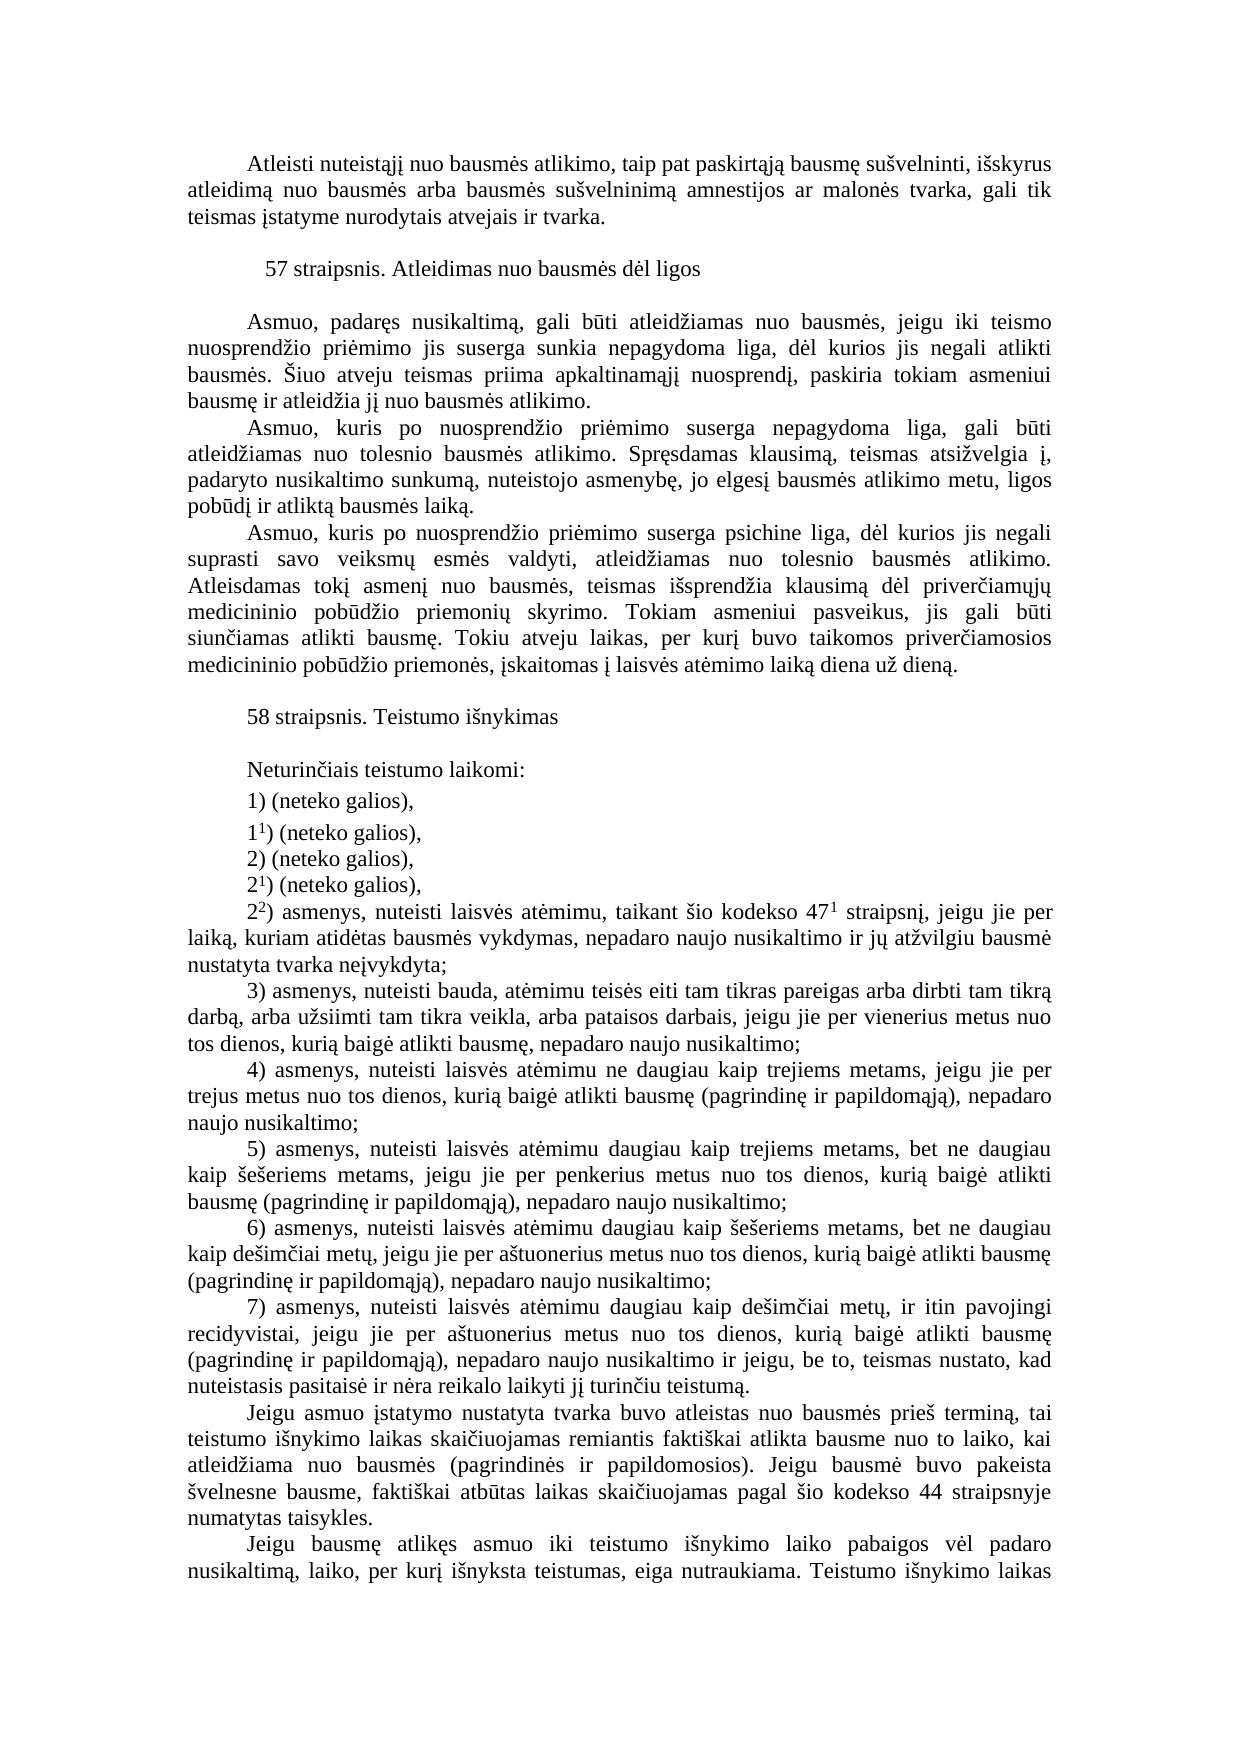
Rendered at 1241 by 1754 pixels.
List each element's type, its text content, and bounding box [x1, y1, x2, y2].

text Jeigu asmuo įstatymo nustatyta tvarka buvo atleistas nuo bausmės prieš terminą, tai teistumo išnykimo laikas skaičiuojamas remiantis faktiškai atlikta bausme nuo to laiko, kai atleidžiama nuo bausmės (pagrindinės ir papildomosios). Jeigu bausmė buvo pakeista švelnesne bausme, faktiškai atbūtas laikas skaičiuojamas pagal šio kodekso 44 straipsnyje numatytas taisykles. [187, 1399, 1053, 1530]
text 57 straipsnis. Atleidimas nuo bausmės dėl ligos [206, 255, 1053, 282]
text 7) asmenys, nuteisti laisvės atėmimu daugiau kaip dešimčiai metų, ir itin pavojingi recidyvistai, jeigu jie per aštuonerius metus nuo tos dienos, kurią baigė atlikti bausmę (pagrindinę ir papildomąją), nepadaro naujo nusikaltimo ir jeigu, be to, teismas nustato, kad nuteistasis pasitaisė ir nėra reikalo laikyti jį turinčiu teistumą. [187, 1293, 1053, 1399]
text 22) asmenys, nuteisti laisvės atėmimu, taikant šio kodekso 471 straipsnį, jeigu jie per laiką, kuriam atidėtas bausmės vykdymas, nepadaro naujo nusikaltimo ir jų atžvilgiu bausmė nustatyta tvarka neįvykdyta; [187, 898, 1053, 977]
text 21) (neteko galios), [187, 872, 1053, 898]
text 3) asmenys, nuteisti bauda, atėmimu teisės eiti tam tikras pareigas arba dirbti tam tikrą darbą, arba užsiimti tam tikra veikla, arba pataisos darbais, jeigu jie per vienerius metus nuo tos dienos, kurią baigė atlikti bausmę, nepadaro naujo nusikaltimo; [187, 977, 1053, 1056]
text 1) (neteko galios), [187, 787, 1053, 814]
text 58 straipsnis. Teistumo išnykimas [187, 703, 1053, 730]
text Neturinčiais teistumo laikomi: [187, 756, 1053, 782]
text Jeigu bausmę atlikęs asmuo iki teistumo išnykimo laiko pabaigos vėl padaro nusikaltimą, laiko, per kurį išnyksta teistumas, eiga nutraukiama. Teistumo išnykimo laikas [187, 1530, 1053, 1583]
text 5) asmenys, nuteisti laisvės atėmimu daugiau kaip trejiems metams, bet ne daugiau kaip šešeriems metams, jeigu jie per penkerius metus nuo tos dienos, kurią baigė atlikti bausmę (pagrindinę ir papildomąją), nepadaro naujo nusikaltimo; [187, 1135, 1053, 1214]
text Atleisti nuteistąjį nuo bausmės atlikimo, taip pat paskirtąją bausmę sušvelninti, išskyrus atleidimą nuo bausmės arba bausmės sušvelninimą amnestijos ar malonės tvarka, gali tik teismas įstatyme nurodytais atvejais ir tvarka. [187, 150, 1053, 229]
text Asmuo, kuris po nuosprendžio priėmimo suserga nepagydoma liga, gali būti atleidžiamas nuo tolesnio bausmės atlikimo. Spręsdamas klausimą, teismas atsižvelgia į, padaryto nusikaltimo sunkumą, nuteistojo asmenybę, jo elgesį bausmės atlikimo metu, ligos pobūdį ir atliktą bausmės laiką. [187, 413, 1053, 519]
text 2) (neteko galios), [187, 845, 1053, 872]
text Asmuo, kuris po nuosprendžio priėmimo suserga psichine liga, dėl kurios jis negali suprasti savo veiksmų esmės valdyti, atleidžiamas nuo tolesnio bausmės atlikimo. Atleisdamas tokį asmenį nuo bausmės, teismas išsprendžia klausimą dėl priverčiamųjų medicininio pobūdžio priemonių skyrimo. Tokiam asmeniui pasveikus, jis gali būti siunčiamas atlikti bausmę. Tokiu atveju laikas, per kurį buvo taikomos priverčiamosios medicininio pobūdžio priemonės, įskaitomas į laisvės atėmimo laiką diena už dieną. [187, 519, 1053, 677]
text Asmuo, padaręs nusikaltimą, gali būti atleidžiamas nuo bausmės, jeigu iki teismo nuosprendžio priėmimo jis suserga sunkia nepagydoma liga, dėl kurios jis negali atlikti bausmės. Šiuo atveju teismas priima apkaltinamąjį nuosprendį, paskiria tokiam asmeniui bausmę ir atleidžia jį nuo bausmės atlikimo. [187, 308, 1053, 413]
text 4) asmenys, nuteisti laisvės atėmimu ne daugiau kaip trejiems metams, jeigu jie per trejus metus nuo tos dienos, kurią baigė atlikti bausmę (pagrindinę ir papildomąją), nepadaro naujo nusikaltimo; [187, 1056, 1053, 1135]
text 6) asmenys, nuteisti laisvės atėmimu daugiau kaip šešeriems metams, bet ne daugiau kaip dešimčiai metų, jeigu jie per aštuonerius metus nuo tos dienos, kurią baigė atlikti bausmę (pagrindinę ir papildomąją), nepadaro naujo nusikaltimo; [187, 1214, 1053, 1293]
text 11) (neteko galios), [187, 819, 1053, 845]
